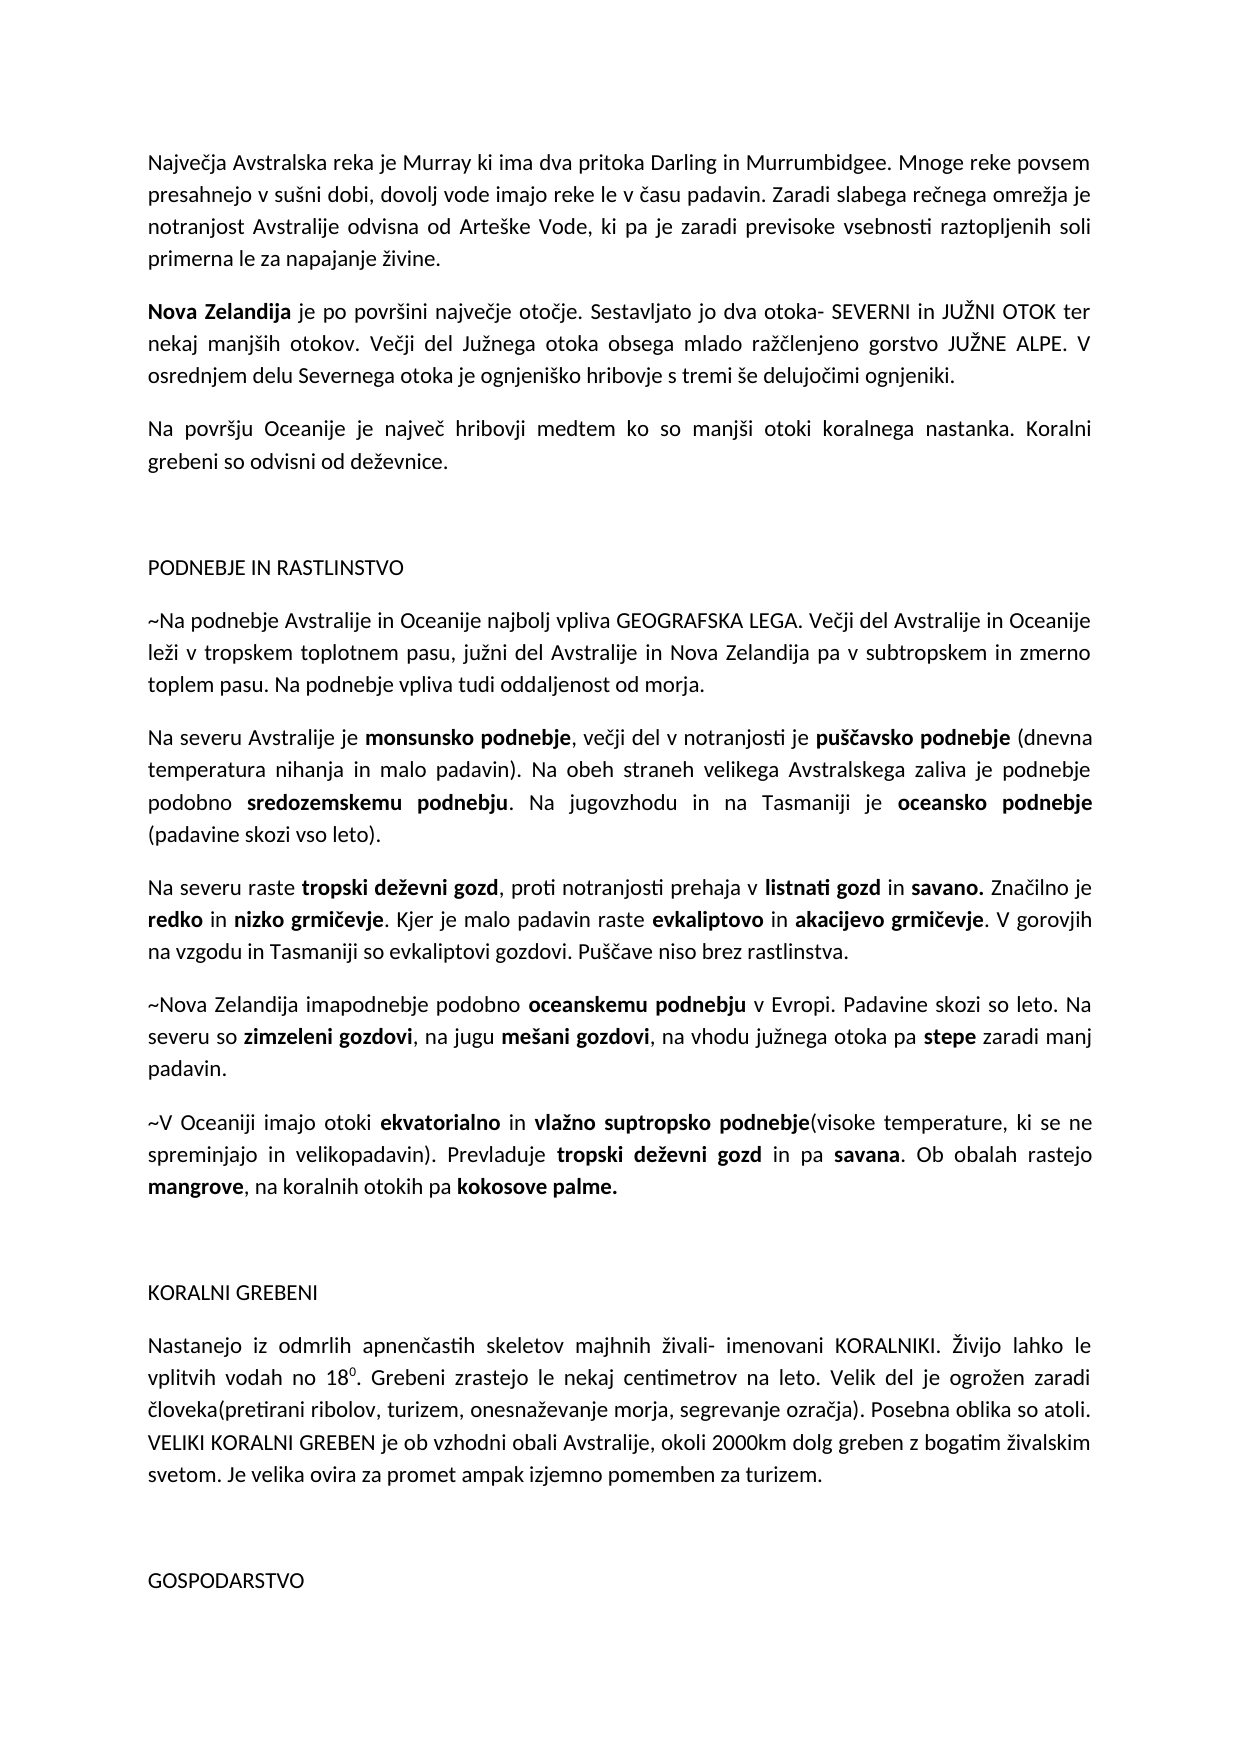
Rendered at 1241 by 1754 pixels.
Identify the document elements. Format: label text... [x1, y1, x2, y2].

text Na severu raste tropski deževni gozd, proti notranjosti prehaja v listnati gozd in savano. Značilno je redko in nizko grmičevje. Kjer je malo padavin raste evkaliptovo in akacijevo grmičevje. V gorovjih na vzgodu in Tasmaniji so evkaliptovi gozdovi. Puščave niso brez rastlinstva. [148, 873, 1093, 965]
text KORALNI GREBENI [148, 1278, 1093, 1306]
text GOSPODARSTVO [148, 1566, 1093, 1594]
text Nastanejo iz odmrlih apnenčastih skeletov majhnih živali- imenovani KORALNIKI. Živijo lahko le vplitvih vodah no 180. Grebeni zrastejo le nekaj centimetrov na leto. Velik del je ogrožen zaradi človeka(pretirani ribolov, turizem, onesnaževanje morja, segrevanje ozračja). Posebna oblika so atoli. VELIKI KORALNI GREBEN je ob vzhodni obali Avstralije, okoli 2000km dolg greben z bogatim živalskim svetom. Je velika ovira za promet ampak izjemno pomemben za turizem. [148, 1331, 1093, 1488]
text ~V Oceaniji imajo otoki ekvatorialno in vlažno suptropsko podnebje(visoke temperature, ki se ne spreminjajo in velikopadavin). Prevladuje tropski deževni gozd in pa savana. Ob obalah rastejo mangrove, na koralnih otokih pa kokosove palme. [148, 1108, 1093, 1200]
text Nova Zelandija je po površini največje otočje. Sestavljato jo dva otoka- SEVERNI in JUŽNI OTOK ter nekaj manjših otokov. Večji del Južnega otoka obsega mlado ražčlenjeno gorstvo JUŽNE ALPE. V osrednjem delu Severnega otoka je ognjeniško hribovje s tremi še delujočimi ognjeniki. [148, 297, 1093, 389]
text PODNEBJE IN RASTLINSTVO [148, 553, 1093, 581]
text ~Nova Zelandija imapodnebje podobno oceanskemu podnebju v Evropi. Padavine skozi so leto. Na severu so zimzeleni gozdovi, na jugu mešani gozdovi, na vhodu južnega otoka pa stepe zaradi manj padavin. [148, 990, 1093, 1083]
text Največja Avstralska reka je Murray ki ima dva pritoka Darling in Murrumbidgee. Mnoge reke povsem presahnejo v sušni dobi, dovolj vode imajo reke le v času padavin. Zaradi slabega rečnega omrežja je notranjost Avstralije odvisna od Arteške Vode, ki pa je zaradi previsoke vsebnosti raztopljenih soli primerna le za napajanje živine. [148, 148, 1093, 272]
text Na površju Oceanije je največ hribovji medtem ko so manjši otoki koralnega nastanka. Koralni grebeni so odvisni od deževnice. [148, 414, 1093, 475]
text Na severu Avstralije je monsunsko podnebje, večji del v notranjosti je puščavsko podnebje (dnevna temperatura nihanja in malo padavin). Na obeh straneh velikega Avstralskega zaliva je podnebje podobno sredozemskemu podnebju. Na jugovzhodu in na Tasmaniji je oceansko podnebje (padavine skozi vso leto). [148, 723, 1093, 848]
text ~Na podnebje Avstralije in Oceanije najbolj vpliva GEOGRAFSKA LEGA. Večji del Avstralije in Oceanije leži v tropskem toplotnem pasu, južni del Avstralije in Nova Zelandija pa v subtropskem in zmerno toplem pasu. Na podnebje vpliva tudi oddaljenost od morja. [148, 606, 1093, 698]
